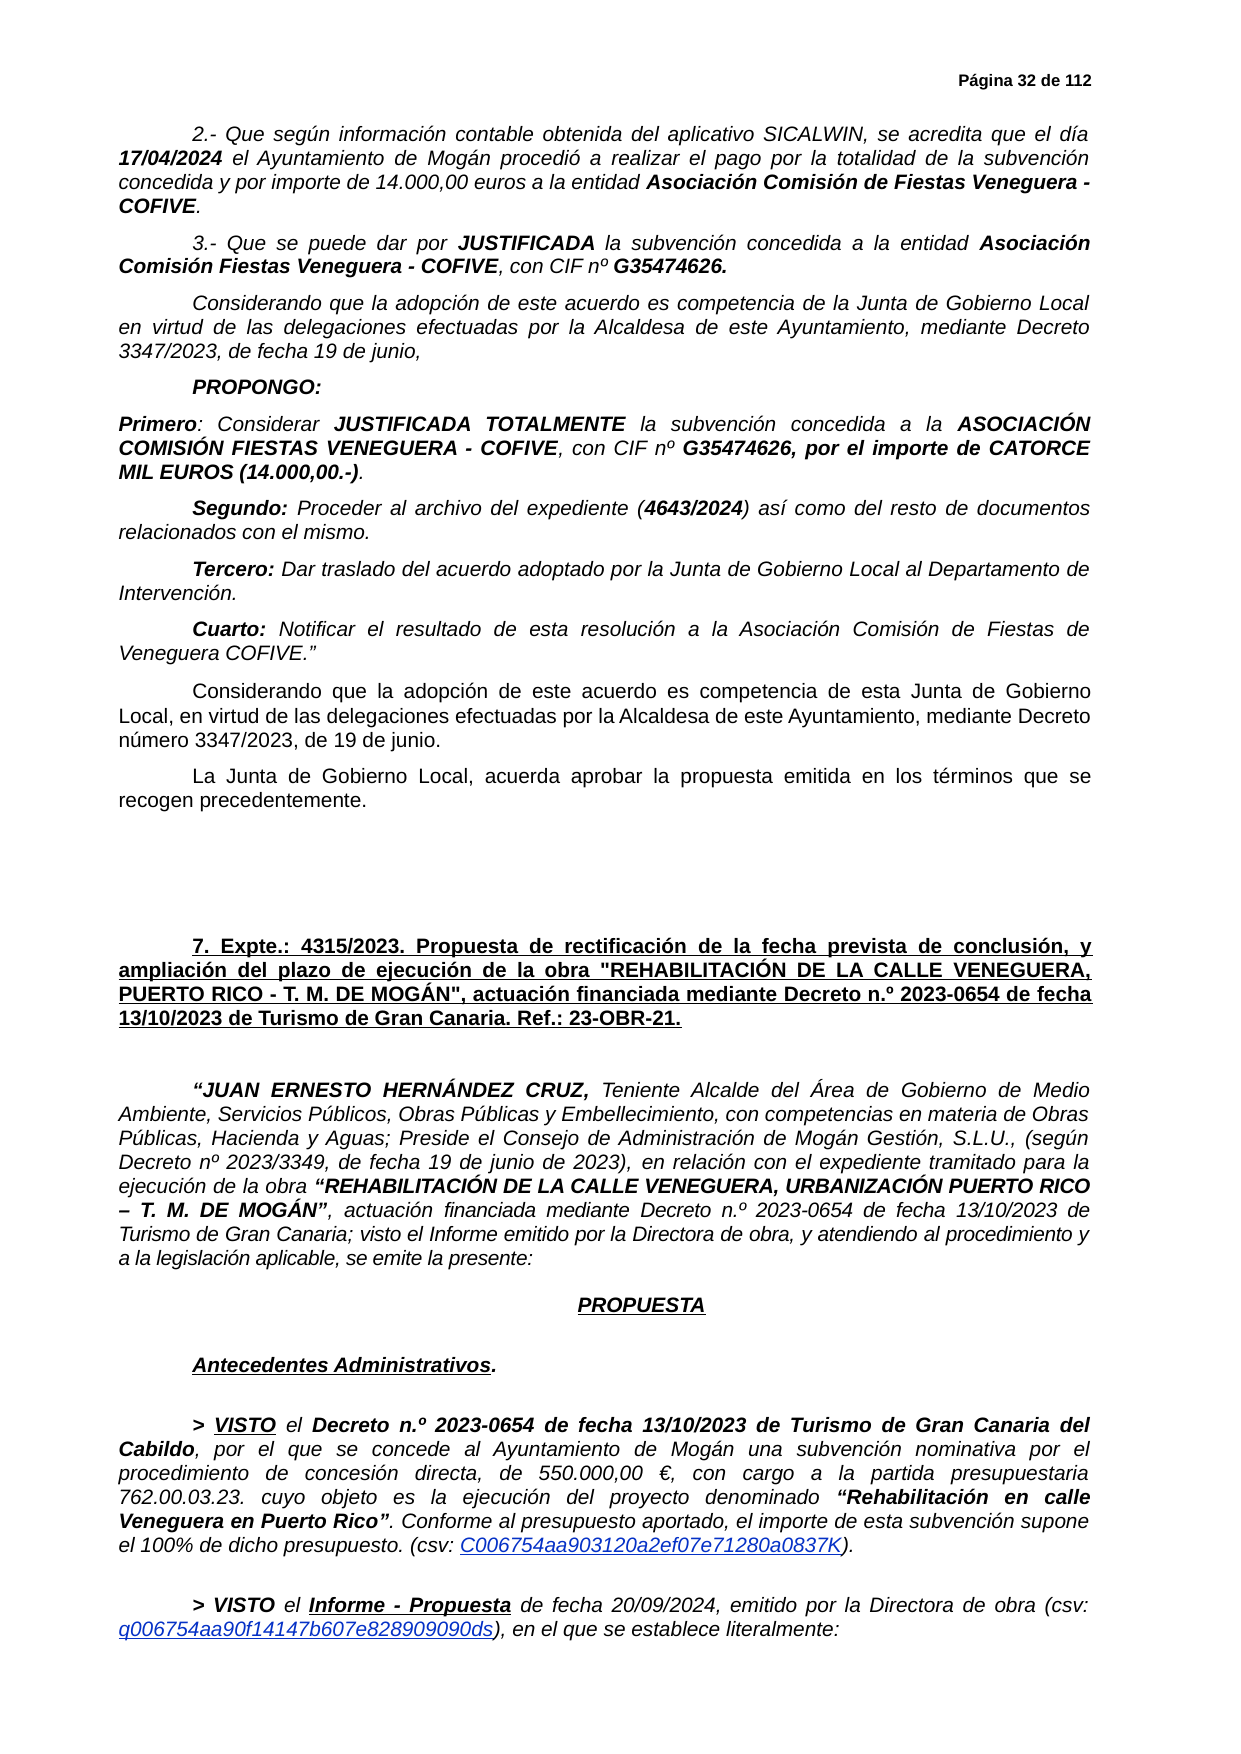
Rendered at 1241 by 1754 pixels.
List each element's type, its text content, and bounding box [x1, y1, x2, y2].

text PROPUESTA [118, 1293, 1092, 1317]
text Considerando que la adopción de este acuerdo es competencia de esta Junta de Gobierno Local, en virtud de las delegaciones efectuadas por la Alcaldesa de este Ayuntamiento, mediante Decreto número 3347/2023, de 19 de junio. [118, 677, 1092, 752]
text 3.- Que se puede dar por JUSTIFICADA la subvención concedida a la entidad Asociación Comisión Fiestas Veneguera - COFIVE, con CIF nº G35474626. [118, 230, 1092, 278]
text Primero: Considerar JUSTIFICADA TOTALMENTE la subvención concedida a la ASOCIACIÓN COMISIÓN FIESTAS VENEGUERA - COFIVE, con CIF nº G35474626, por el importe de CATORCE MIL EUROS (14.000,00.-). [118, 412, 1092, 483]
text > VISTO el Decreto n.º 2023-0654 de fecha 13/10/2023 de Turismo de Gran Canaria del Cabildo, por el que se concede al Ayuntamiento de Mogán una subvención nominativa por el procedimiento de concesión directa, de 550.000,00 €, con cargo a la partida presupuestaria 762.00.03.23. cuyo objeto es la ejecución del proyecto denominado “Rehabilitación en calle Veneguera en Puerto Rico”. Conforme al presupuesto aportado, el importe de esta subvención supone el 100% de dicho presupuesto. (csv: C006754aa903120a2ef07e71280a0837K). [118, 1413, 1092, 1557]
text Considerando que la adopción de este acuerdo es competencia de la Junta de Gobierno Local en virtud de las delegaciones efectuadas por la Alcaldesa de este Ayuntamiento, mediante Decreto 3347/2023, de fecha 19 de junio, [118, 291, 1092, 363]
text 2.- Que según información contable obtenida del aplicativo SICALWIN, se acredita que el día 17/04/2024 el Ayuntamiento de Mogán procedió a realizar el pago por la totalidad de la subvención concedida y por importe de 14.000,00 euros a la entidad Asociación Comisión de Fiestas Veneguera - COFIVE. [118, 122, 1092, 218]
text PROPONGO: [118, 375, 1092, 399]
text Antecedentes Administrativos. [118, 1353, 1092, 1377]
text Cuarto: Notificar el resultado de esta resolución a la Asociación Comisión de Fiestas de Veneguera COFIVE.” [118, 617, 1092, 665]
text 7. Expte.: 4315/2023. Propuesta de rectificación de la fecha prevista de conclusión, y ampliación del plazo de ejecución de la obra "REHABILITACIÓN DE LA CALLE VENEGUERA, [118, 934, 1092, 979]
text PUERTO RICO - T. M. DE MOGÁN", actuación financiada mediante Decreto n.º 2023-0654 de fecha [118, 980, 1092, 1003]
text Tercero: Dar traslado del acuerdo adoptado por la Junta de Gobierno Local al Departamento de Intervención. [118, 556, 1092, 604]
text Segundo: Proceder al archivo del expediente (4643/2024) así como del resto de documentos relacionados con el mismo. [118, 496, 1092, 544]
text 13/10/2023 de Turismo de Gran Canaria. Ref.: 23-OBR-21. [118, 1004, 1092, 1030]
text La Junta de Gobierno Local, acuerda aprobar la propuesta emitida en los términos que se recogen precedentemente. [118, 764, 1092, 812]
text “JUAN ERNESTO HERNÁNDEZ CRUZ, Teniente Alcalde del Área de Gobierno de Medio Ambiente, Servicios Públicos, Obras Públicas y Embellecimiento, con competencias en materia de Obras Públicas, Hacienda y Aguas; Preside el Consejo de Administración de Mogán Gestión, S.L.U., (según Decreto nº 2023/3349, de fecha 19 de junio de 2023), en relación con el expediente tramitado para la ejecución de la obra “REHABILITACIÓN DE LA CALLE VENEGUERA, URBANIZACIÓN PUERTO RICO – T. M. DE MOGÁN”, actuación financiada mediante Decreto n.º 2023-0654 de fecha 13/10/2023 de Turismo de Gran Canaria; visto el Informe emitido por la Directora de obra, y atendiendo al procedimiento y a la legislación aplicable, se emite la presente: [118, 1078, 1092, 1269]
text > VISTO el Informe - Propuesta de fecha 20/09/2024, emitido por la Directora de obra (csv: q006754aa90f14147b607e828909090ds), en el que se establece literalmente: [118, 1593, 1092, 1641]
